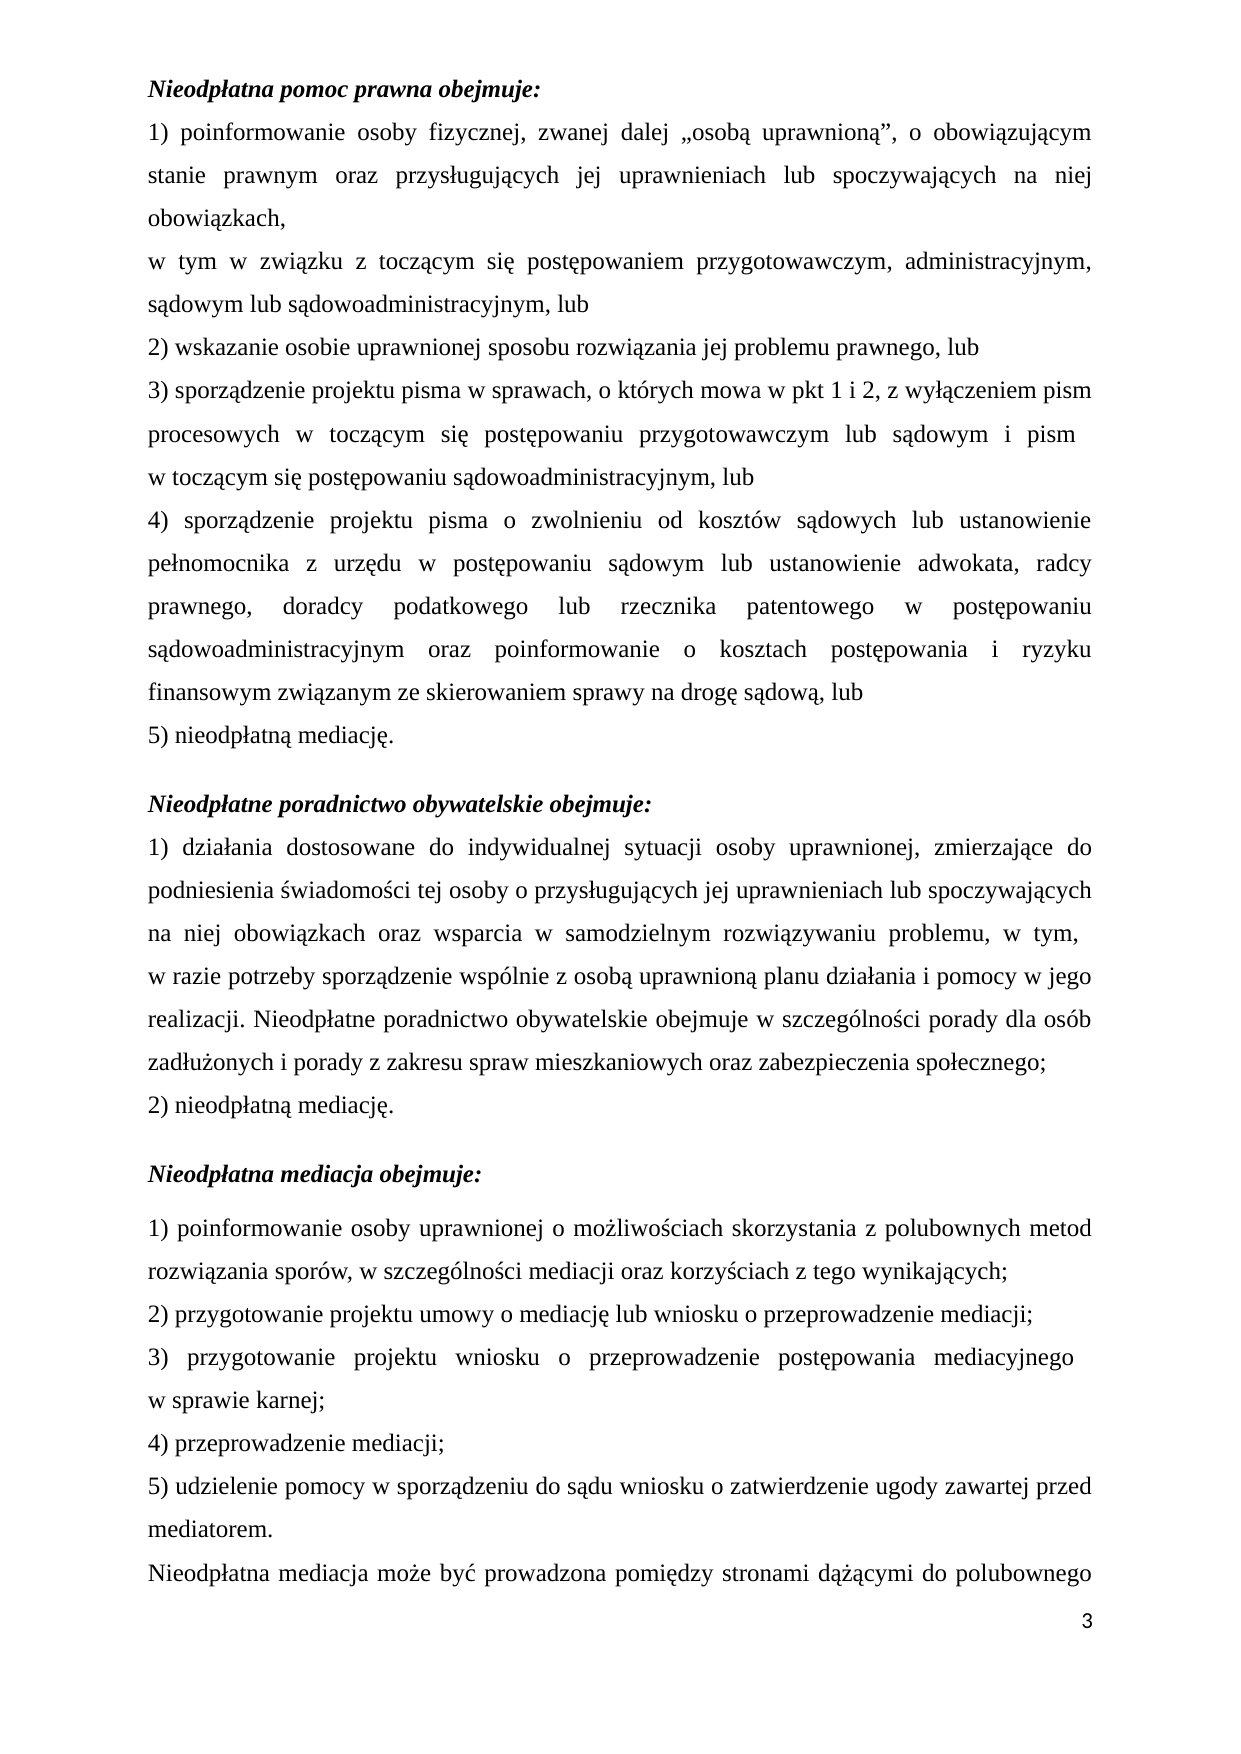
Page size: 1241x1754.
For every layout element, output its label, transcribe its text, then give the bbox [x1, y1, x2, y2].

text 2) przygotowanie projektu umowy o mediację lub wniosku o przeprowadzenie mediacji; [148, 1299, 1093, 1328]
text 3) sporządzenie projektu pisma w sprawach, o których mowa w pkt 1 i 2, z wyłączeniem pism procesowych w toczącym się postępowaniu przygotowawczym lub sądowym i pism w toczącym się postępowaniu sądowoadministracyjnym, lub [148, 376, 1093, 491]
text 1) poinformowanie osoby uprawnionej o możliwościach skorzystania z polubownych metod rozwiązania sporów, w szczególności mediacji oraz korzyściach z tego wynikających; [148, 1213, 1093, 1284]
text 5) udzielenie pomocy w sporządzeniu do sądu wniosku o zatwierdzenie ugody zawartej przed mediatorem. [148, 1471, 1093, 1543]
text 3) przygotowanie projektu wniosku o przeprowadzenie postępowania mediacyjnego w sprawie karnej; [148, 1342, 1093, 1414]
text 2) wskazanie osobie uprawnionej sposobu rozwiązania jej problemu prawnego, lub [148, 332, 1093, 361]
text 2) nieodpłatną mediację. [148, 1091, 1093, 1119]
text 1) poinformowanie osoby fizycznej, zwanej dalej „osobą uprawnioną”, o obowiązującym stanie prawnym oraz przysługujących jej uprawnieniach lub spoczywających na niej obowiązkach, w tym w związku z toczącym się postępowaniem przygotowawczym, administracyjnym, sądowym lub sądowoadministracyjnym, lub [148, 117, 1093, 318]
text 5) nieodpłatną mediację. [148, 721, 1093, 749]
text 4) przeprowadzenie mediacji; [148, 1428, 1093, 1457]
text Nieodpłatna pomoc prawna obejmuje: [148, 74, 1093, 102]
text Nieodpłatna mediacja może być prowadzona pomiędzy stronami dążącymi do polubownego [148, 1558, 1093, 1586]
text Nieodpłatne poradnictwo obywatelskie obejmuje: [148, 789, 1093, 817]
text Nieodpłatna mediacja obejmuje: [148, 1159, 1093, 1187]
text 4) sporządzenie projektu pisma o zwolnieniu od kosztów sądowych lub ustanowienie pełnomocnika z urzędu w postępowaniu sądowym lub ustanowienie adwokata, radcy prawnego, doradcy podatkowego lub rzecznika patentowego w postępowaniu sądowoadministracyjnym oraz poinformowanie o kosztach postępowania i ryzyku finansowym związanym ze skierowaniem sprawy na drogę sądową, lub [148, 505, 1093, 706]
text 1) działania dostosowane do indywidualnej sytuacji osoby uprawnionej, zmierzające do podniesienia świadomości tej osoby o przysługujących jej uprawnieniach lub spoczywających na niej obowiązkach oraz wsparcia w samodzielnym rozwiązywaniu problemu, w tym, w razie potrzeby sporządzenie wspólnie z osobą uprawnioną planu działania i pomocy w jego realizacji. Nieodpłatne poradnictwo obywatelskie obejmuje w szczególności porady dla osób zadłużonych i porady z zakresu spraw mieszkaniowych oraz zabezpieczenia społecznego; [148, 832, 1093, 1076]
